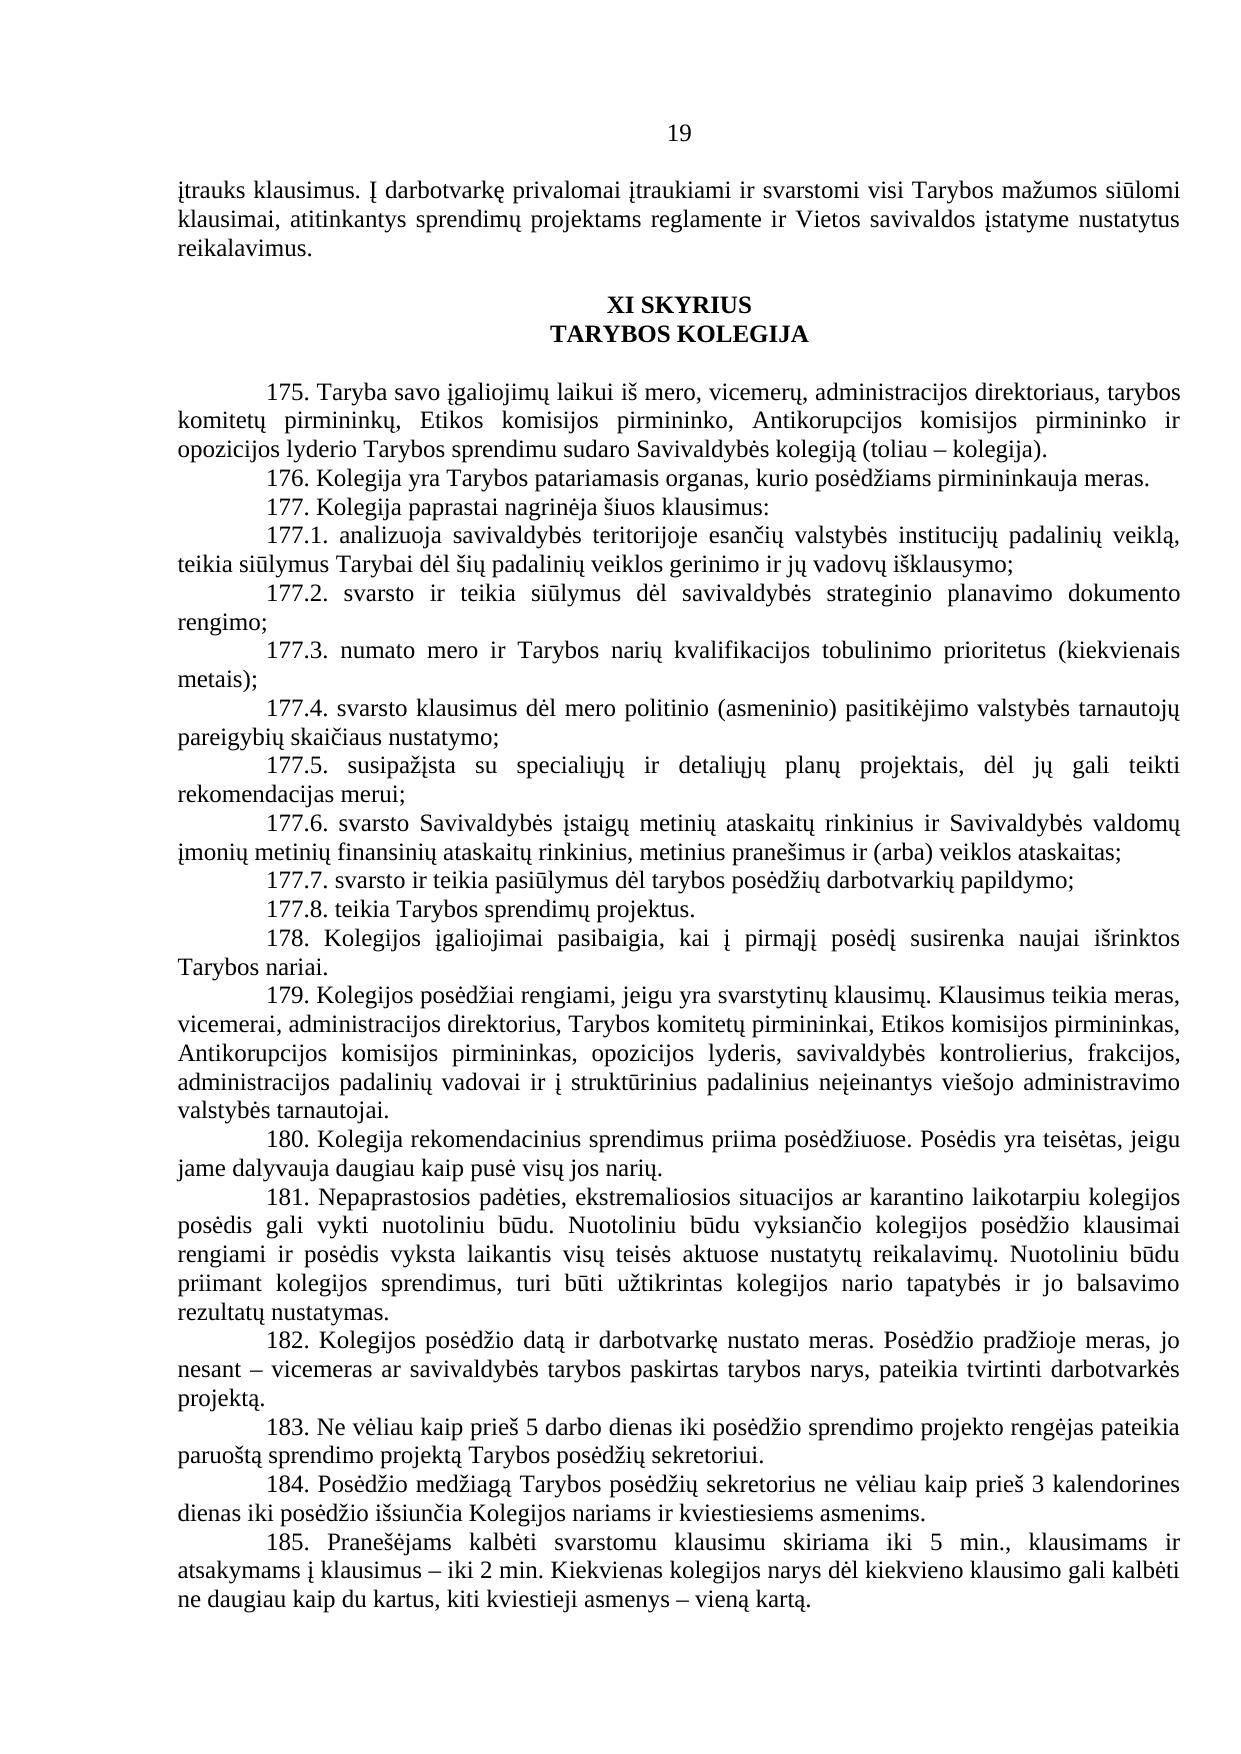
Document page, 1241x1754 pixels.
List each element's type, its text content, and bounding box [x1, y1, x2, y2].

text 177.6. svarsto Savivaldybės įstaigų metinių ataskaitų rinkinius ir Savivaldybės valdomų įmonių metinių finansinių ataskaitų rinkinius, metinius pranešimus ir (arba) veiklos ataskaitas; [177, 808, 1181, 866]
text 185. Pranešėjams kalbėti svarstomu klausimu skiriama iki 5 min., klausimams ir atsakymams į klausimus – iki 2 min. Kiekvienas kolegijos narys dėl kiekvieno klausimo gali kalbėti ne daugiau kaip du kartus, kiti kviestieji asmenys – vieną kartą. [177, 1527, 1181, 1613]
text 175. Taryba savo įgaliojimų laikui iš mero, vicemerų, administracijos direktoriaus, tarybos komitetų pirmininkų, Etikos komisijos pirmininko, Antikorupcijos komisijos pirmininko ir opozicijos lyderio Tarybos sprendimu sudaro Savivaldybės kolegiją (toliau – kolegija). [177, 377, 1181, 463]
text TARYBOS KOLEGIJA [177, 319, 1181, 348]
text 181. Nepaprastosios padėties, ekstremaliosios situacijos ar karantino laikotarpiu kolegijos posėdis gali vykti nuotoliniu būdu. Nuotoliniu būdu vyksiančio kolegijos posėdžio klausimai rengiami ir posėdis vyksta laikantis visų teisės aktuose nustatytų reikalavimų. Nuotoliniu būdu priimant kolegijos sprendimus, turi būti užtikrintas kolegijos nario tapatybės ir jo balsavimo rezultatų nustatymas. [177, 1182, 1181, 1326]
text 177.5. susipažįsta su specialiųjų ir detaliųjų planų projektais, dėl jų gali teikti rekomendacijas merui; [177, 751, 1181, 808]
text 184. Posėdžio medžiagą Tarybos posėdžių sekretorius ne vėliau kaip prieš 3 kalendorines dienas iki posėdžio išsiunčia Kolegijos nariams ir kviestiesiems asmenims. [177, 1469, 1181, 1527]
text 177.7. svarsto ir teikia pasiūlymus dėl tarybos posėdžių darbotvarkių papildymo; [177, 866, 1181, 894]
text 177. Kolegija paprastai nagrinėja šiuos klausimus: [177, 492, 1181, 521]
text 180. Kolegija rekomendacinius sprendimus priima posėdžiuose. Posėdis yra teisėtas, jeigu jame dalyvauja daugiau kaip pusė visų jos narių. [177, 1124, 1181, 1182]
text XI SKYRIUS [177, 291, 1181, 319]
text įtrauks klausimus. Į darbotvarkę privalomai įtraukiami ir svarstomi visi Tarybos mažumos siūlomi klausimai, atitinkantys sprendimų projektams reglamente ir Vietos savivaldos įstatyme nustatytus reikalavimus. [177, 176, 1181, 262]
text 177.4. svarsto klausimus dėl mero politinio (asmeninio) pasitikėjimo valstybės tarnautojų pareigybių skaičiaus nustatymo; [177, 693, 1181, 751]
text 177.1. analizuoja savivaldybės teritorijoje esančių valstybės institucijų padalinių veiklą, teikia siūlymus Tarybai dėl šių padalinių veiklos gerinimo ir jų vadovų išklausymo; [177, 521, 1181, 578]
text 177.3. numato mero ir Tarybos narių kvalifikacijos tobulinimo prioritetus (kiekvienais metais); [177, 636, 1181, 693]
text 176. Kolegija yra Tarybos patariamasis organas, kurio posėdžiams pirmininkauja meras. [177, 463, 1181, 492]
text 177.2. svarsto ir teikia siūlymus dėl savivaldybės strateginio planavimo dokumento rengimo; [177, 578, 1181, 636]
text 178. Kolegijos įgaliojimai pasibaigia, kai į pirmąjį posėdį susirenka naujai išrinktos Tarybos nariai. [177, 923, 1181, 981]
text 177.8. teikia Tarybos sprendimų projektus. [177, 894, 1181, 923]
text 183. Ne vėliau kaip prieš 5 darbo dienas iki posėdžio sprendimo projekto rengėjas pateikia paruoštą sprendimo projektą Tarybos posėdžių sekretoriui. [177, 1412, 1181, 1469]
text 182. Kolegijos posėdžio datą ir darbotvarkę nustato meras. Posėdžio pradžioje meras, jo nesant – vicemeras ar savivaldybės tarybos paskirtas tarybos narys, pateikia tvirtinti darbotvarkės projektą. [177, 1326, 1181, 1412]
text 179. Kolegijos posėdžiai rengiami, jeigu yra svarstytinų klausimų. Klausimus teikia meras, vicemerai, administracijos direktorius, Tarybos komitetų pirmininkai, Etikos komisijos pirmininkas, Antikorupcijos komisijos pirmininkas, opozicijos lyderis, savivaldybės kontrolierius, frakcijos, administracijos padalinių vadovai ir į struktūrinius padalinius neįeinantys viešojo administravimo valstybės tarnautojai. [177, 981, 1181, 1124]
